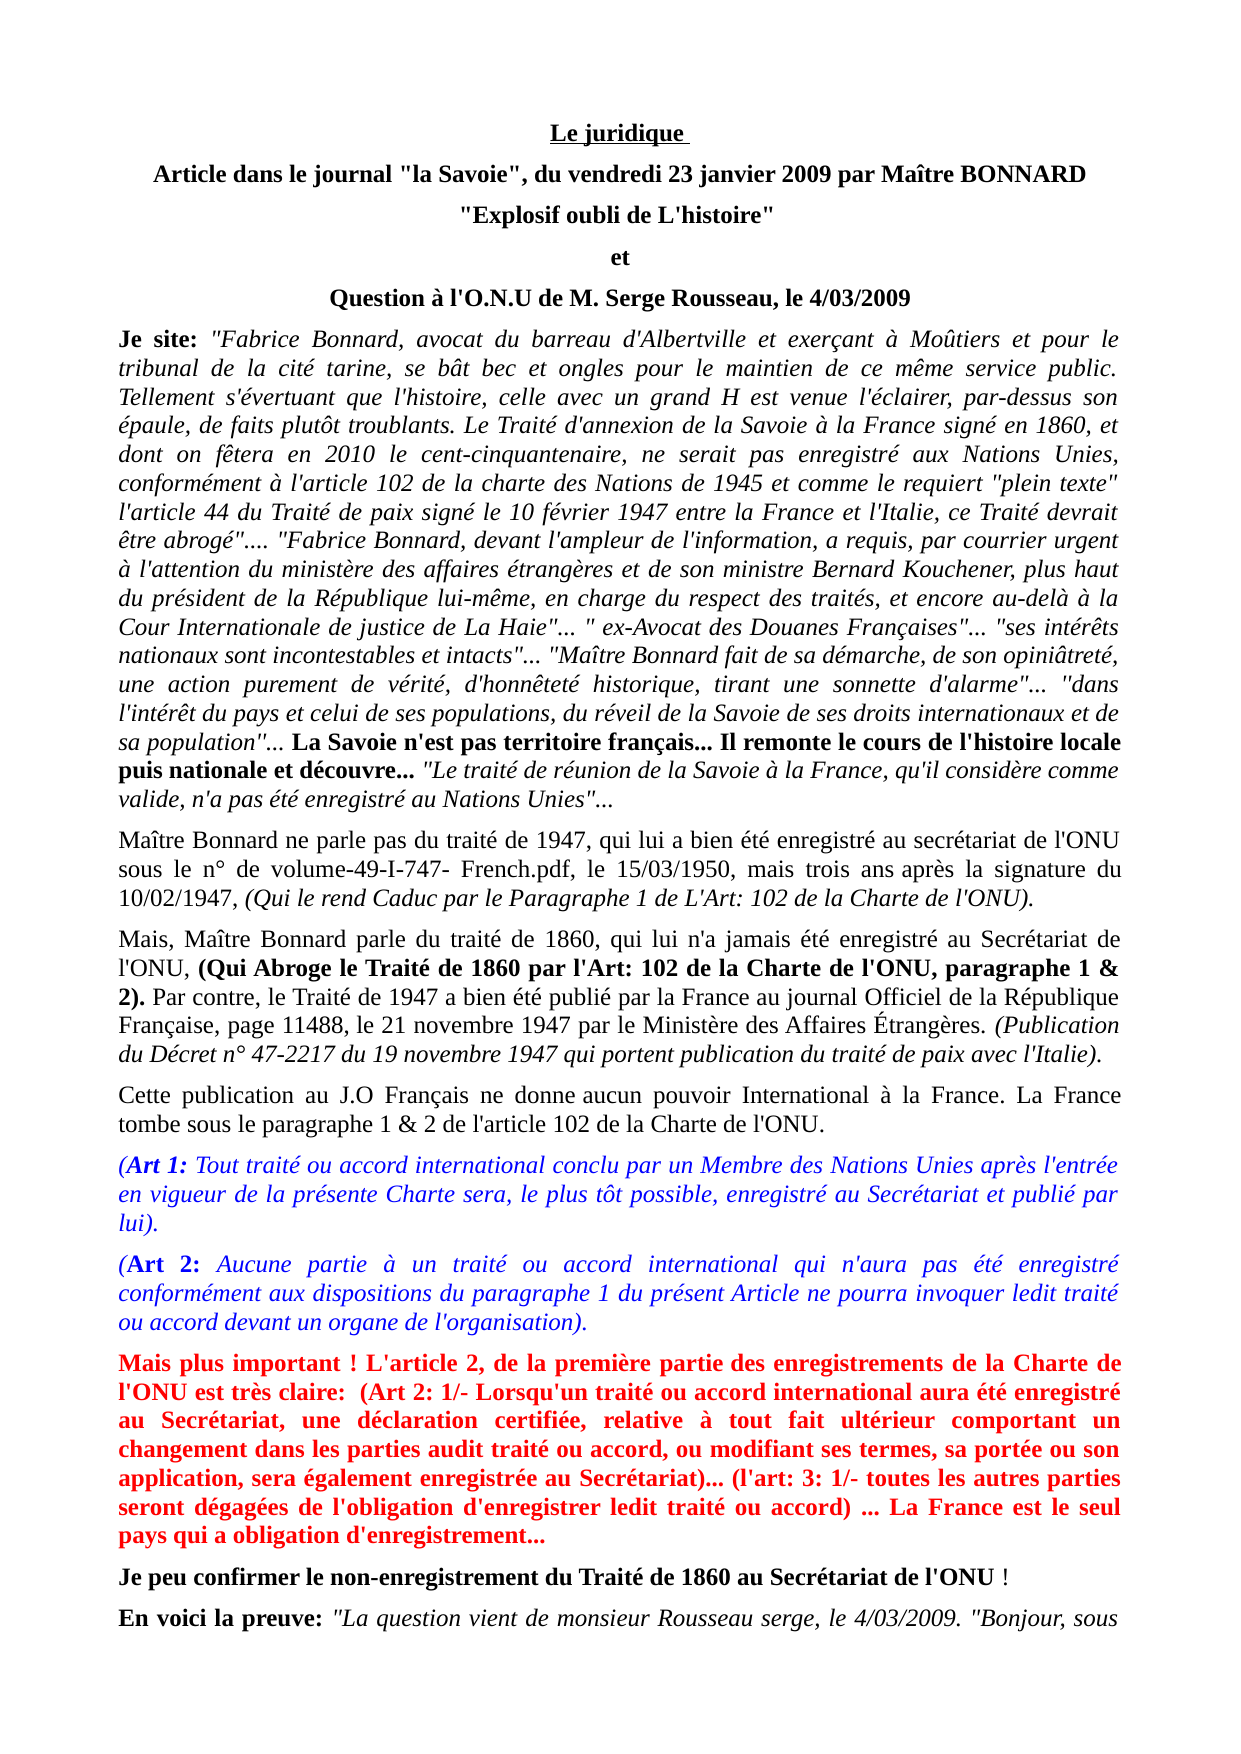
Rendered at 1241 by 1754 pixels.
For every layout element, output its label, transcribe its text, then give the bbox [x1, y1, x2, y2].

text Je site: "Fabrice Bonnard, avocat du barreau d'Albertville et exerçant à Moûtiers et pour le tribunal de la cité tarine, se bât bec et ongles pour le maintien de ce même service public. Tellement s'évertuant que l'histoire, celle avec un grand H est venue l'éclairer, par-dessus son épaule, de faits plutôt troublants. Le Traité d'annexion de la Savoie à la France signé en 1860, et dont on fêtera en 2010 le cent-cinquantenaire, ne serait pas enregistré aux Nations Unies, conformément à l'article 102 de la charte des Nations de 1945 et comme le requiert "plein texte" l'article 44 du Traité de paix signé le 10 février 1947 entre la France et l'Italie, ce Traité devrait être abrogé".... "Fabrice Bonnard, devant l'ampleur de l'information, a requis, par courrier urgent à l'attention du ministère des affaires étrangères et de son ministre Bernard Kouchener, plus haut du président de la République lui-même, en charge du respect des traités, et encore au-delà à la Cour Internationale de justice de La Haie"... " ex-Avocat des Douanes Françaises"... "ses intérêts nationaux sont incontestables et intacts"... "Maître Bonnard fait de sa démarche, de son opiniâtreté, une action purement de vérité, d'honnêteté historique, tirant une sonnette d'alarme"... ''dans l'intérêt du pays et celui de ses populations, du réveil de la Savoie de ses droits internationaux et de sa population''... La Savoie n'est pas territoire français... Il remonte le cours de l'histoire locale puis nationale et découvre... "Le traité de réunion de la Savoie à la France, qu'il considère comme valide, n'a pas été enregistré au Nations Unies"... [118, 324, 1122, 813]
text (Art 2: Aucune partie à un traité ou accord international qui n'aura pas été enregistré conformément aux dispositions du paragraphe 1 du présent Article ne pourra invoquer ledit traité ou accord devant un organe de l'organisation). [118, 1249, 1122, 1336]
text Cette publication au J.O Français ne donne aucun pouvoir International à la France. La France tombe sous le paragraphe 1 & 2 de l'article 102 de la Charte de l'ONU. [118, 1081, 1122, 1138]
text Mais plus important ! L'article 2, de la première partie des enregistrements de la Charte de l'ONU est très claire: (Art 2: 1/- Lorsqu'un traité ou accord international aura été enregistré au Secrétariat, une déclaration certifiée, relative à tout fait ultérieur comportant un changement dans les parties audit traité ou accord, ou modifiant ses termes, sa portée ou son application, sera également enregistrée au Secrétariat)... (l'art: 3: 1/- toutes les autres parties seront dégagées de l'obligation d'enregistrer ledit traité ou accord) ... La France est le seul pays qui a obligation d'enregistrement... [118, 1348, 1122, 1549]
text Le juridique [118, 118, 1122, 147]
text "Explosif oubli de L'histoire" [118, 201, 1122, 229]
text (Art 1: Tout traité ou accord international conclu par un Membre des Nations Unies après l'entrée en vigueur de la présente Charte sera, le plus tôt possible, enregistré au Secrétariat et publié par lui). [118, 1151, 1122, 1237]
text Je peu confirmer le non-enregistrement du Traité de 1860 au Secrétariat de l'ONU ! [118, 1562, 1122, 1591]
text Mais, Maître Bonnard parle du traité de 1860, qui lui n'a jamais été enregistré au Secrétariat de l'ONU, (Qui Abroge le Traité de 1860 par l'Art: 102 de la Charte de l'ONU, paragraphe 1 & 2). Par contre, le Traité de 1947 a bien été publié par la France au journal Officiel de la République Française, page 11488, le 21 novembre 1947 par le Ministère des Affaires Étrangères. (Publication du Décret n° 47-2217 du 19 novembre 1947 qui portent publication du traité de paix avec l'Italie). [118, 924, 1122, 1068]
text Maître Bonnard ne parle pas du traité de 1947, qui lui a bien été enregistré au secrétariat de l'ONU sous le n° de volume-49-I-747- French.pdf, le 15/03/1950, mais trois ans après la signature du 10/02/1947, (Qui le rend Caduc par le Paragraphe 1 de L'Art: 102 de la Charte de l'ONU). [118, 826, 1122, 912]
text et [118, 242, 1122, 271]
text Article dans le journal "la Savoie", du vendredi 23 janvier 2009 par Maître BONNARD [118, 159, 1122, 188]
text En voici la preuve: "La question vient de monsieur Rousseau serge, le 4/03/2009. "Bonjour, sous [118, 1603, 1122, 1632]
text Question à l'O.N.U de M. Serge Rousseau, le 4/03/2009 [118, 283, 1122, 312]
